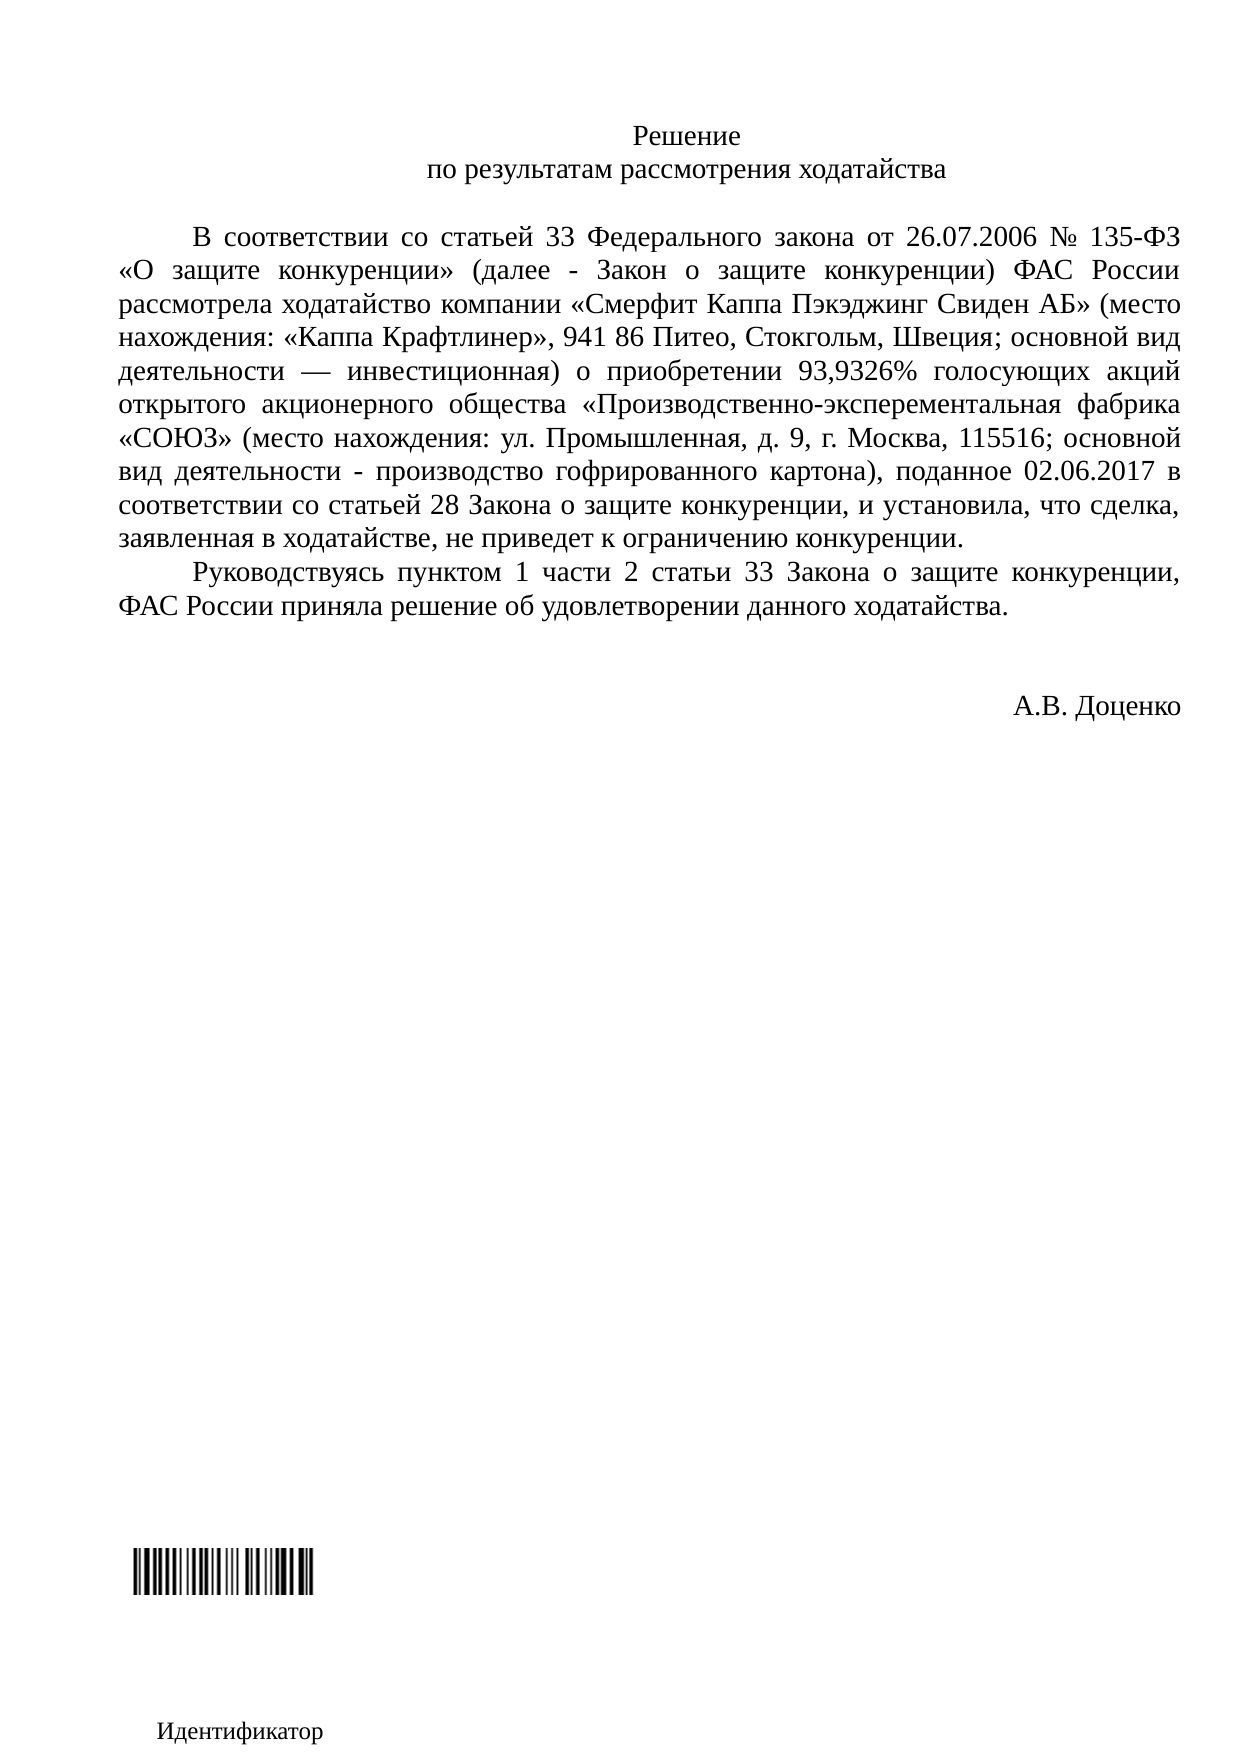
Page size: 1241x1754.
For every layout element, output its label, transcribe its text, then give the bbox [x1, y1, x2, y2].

text В соответствии со статьей 33 Федерального закона от 26.07.2006 № 135-ФЗ «О защите конкуренции» (далее - Закон о защите конкуренции) ФАС России рассмотрела ходатайство компании «Смерфит Каппа Пэкэджинг Свиден АБ» (место нахождения: «Каппа Крафтлинер», 941 86 Питео, Стокгольм, Швеция; основной вид деятельности — инвестиционная) о приобретении 93,9326% голосующих акций открытого акционерного общества «Производственно-эксперементальная фабрика «СОЮЗ» (место нахождения: ул. Промышленная, д. 9, г. Москва, 115516; основной вид деятельности - производство гофрированного картона), поданное 02.06.2017 в соответствии со статьей 28 Закона о защите конкуренции, и установила, что сделка, заявленная в ходатайстве, не приведет к ограничению конкуренции. [118, 219, 1181, 554]
text по результатам рассмотрения ходатайства [118, 152, 1181, 185]
text Решение [118, 118, 1181, 152]
text Руководствуясь пунктом 1 части 2 статьи 33 Закона о защите конкуренции, ФАС России приняла решение об удовлетворении данного ходатайства. [118, 554, 1181, 621]
picture [118, 1548, 331, 1595]
text А.В. Доценко [118, 688, 1181, 722]
